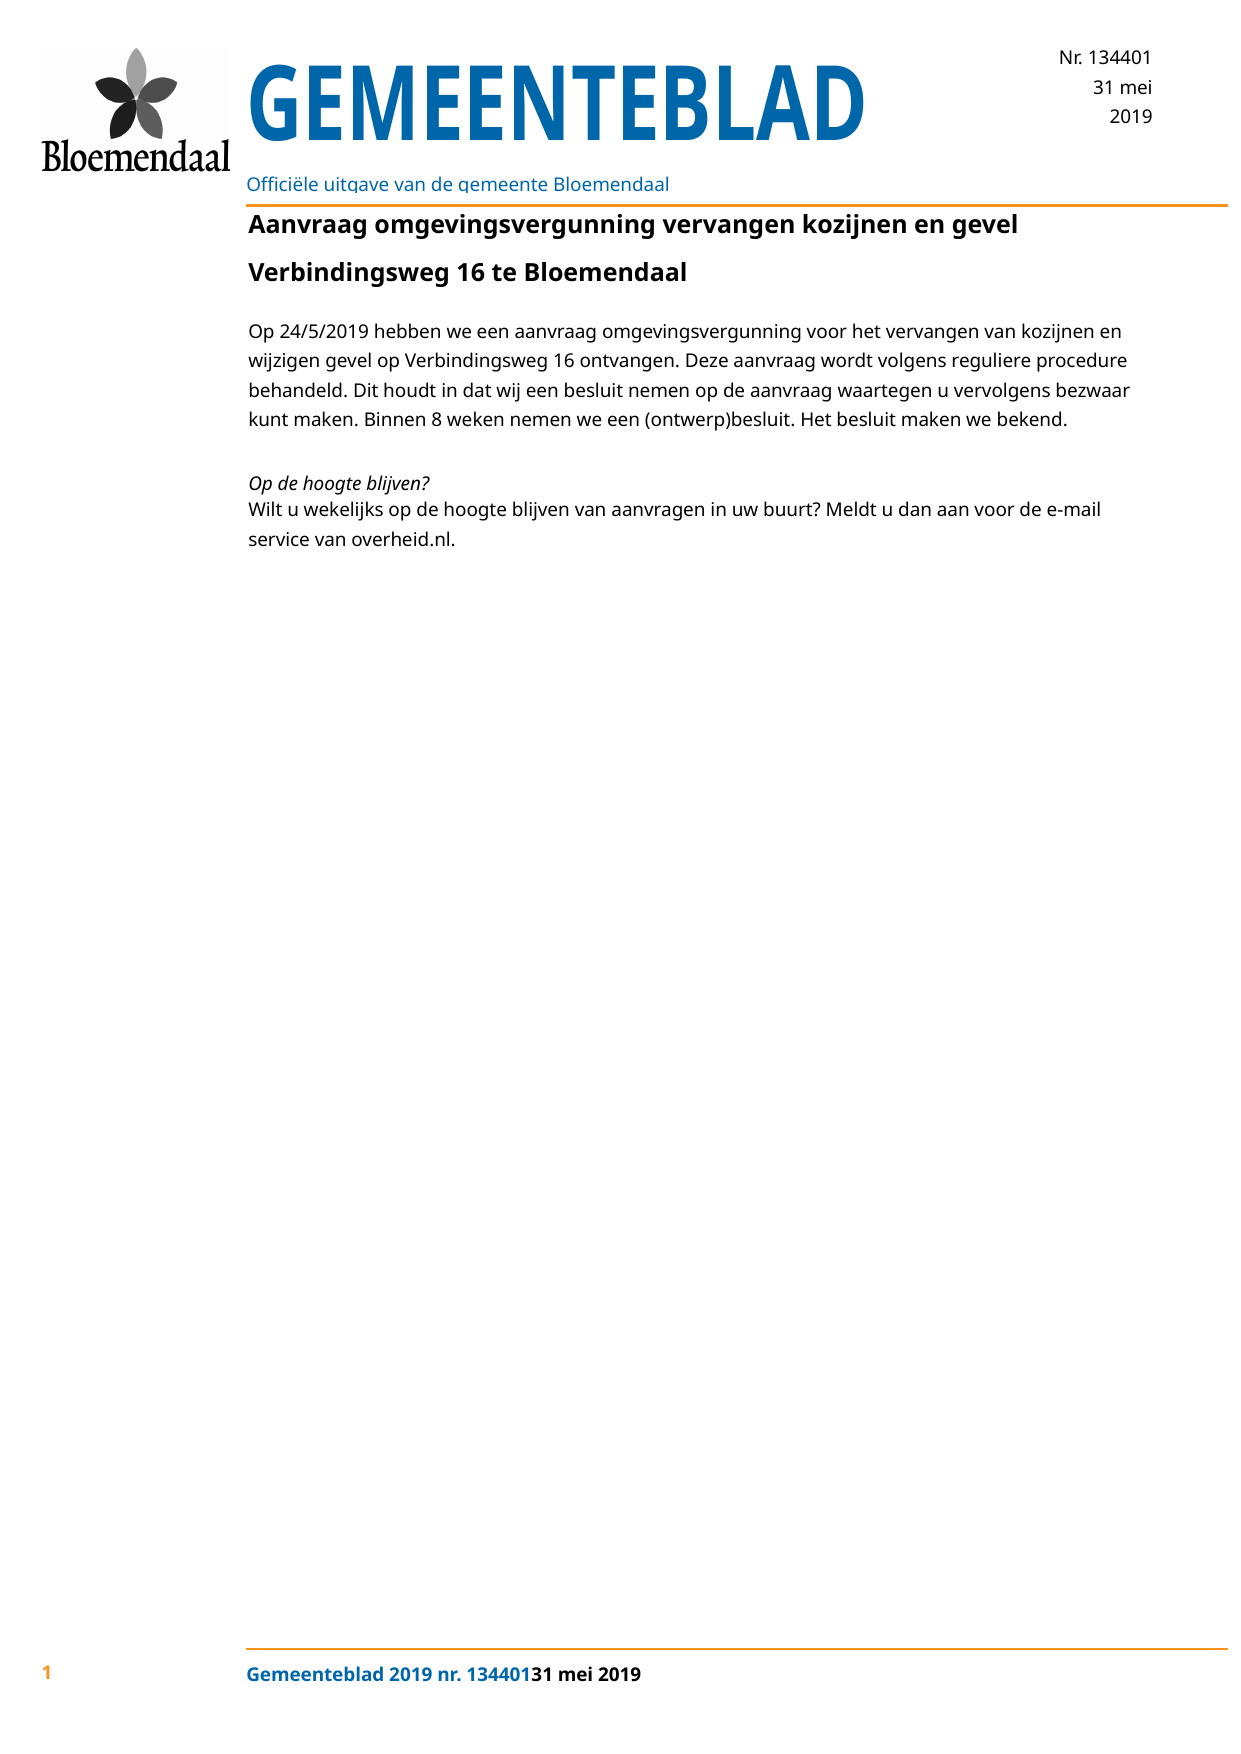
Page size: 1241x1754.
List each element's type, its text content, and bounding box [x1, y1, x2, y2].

picture [41, 47, 231, 172]
text Op 24/5/2019 hebben we een aanvraag omgevingsvergunning voor het vervangen van kozijnen en wijzigen gevel op Verbindingsweg 16 ontvangen. Deze aanvraag wordt volgens reguliere procedure behandeld. Dit houdt in dat wij een besluit nemen op de aanvraag waartegen u vervolgens bezwaar kunt maken. Binnen 8 weken nemen we een (ontwerp)besluit. Het besluit maken we bekend. [248, 318, 1152, 432]
text Op de hoogte blijven? [248, 471, 1152, 496]
text Aanvraag omgevingsvergunning vervangen kozijnen en gevel Verbindingsweg 16 te Bloemendaal [248, 207, 1152, 288]
text Wilt u wekelijks op de hoogte blijven van aanvragen in uw buurt? Meldt u dan aan voor de e-mail service van overheid.nl. [248, 496, 1152, 552]
